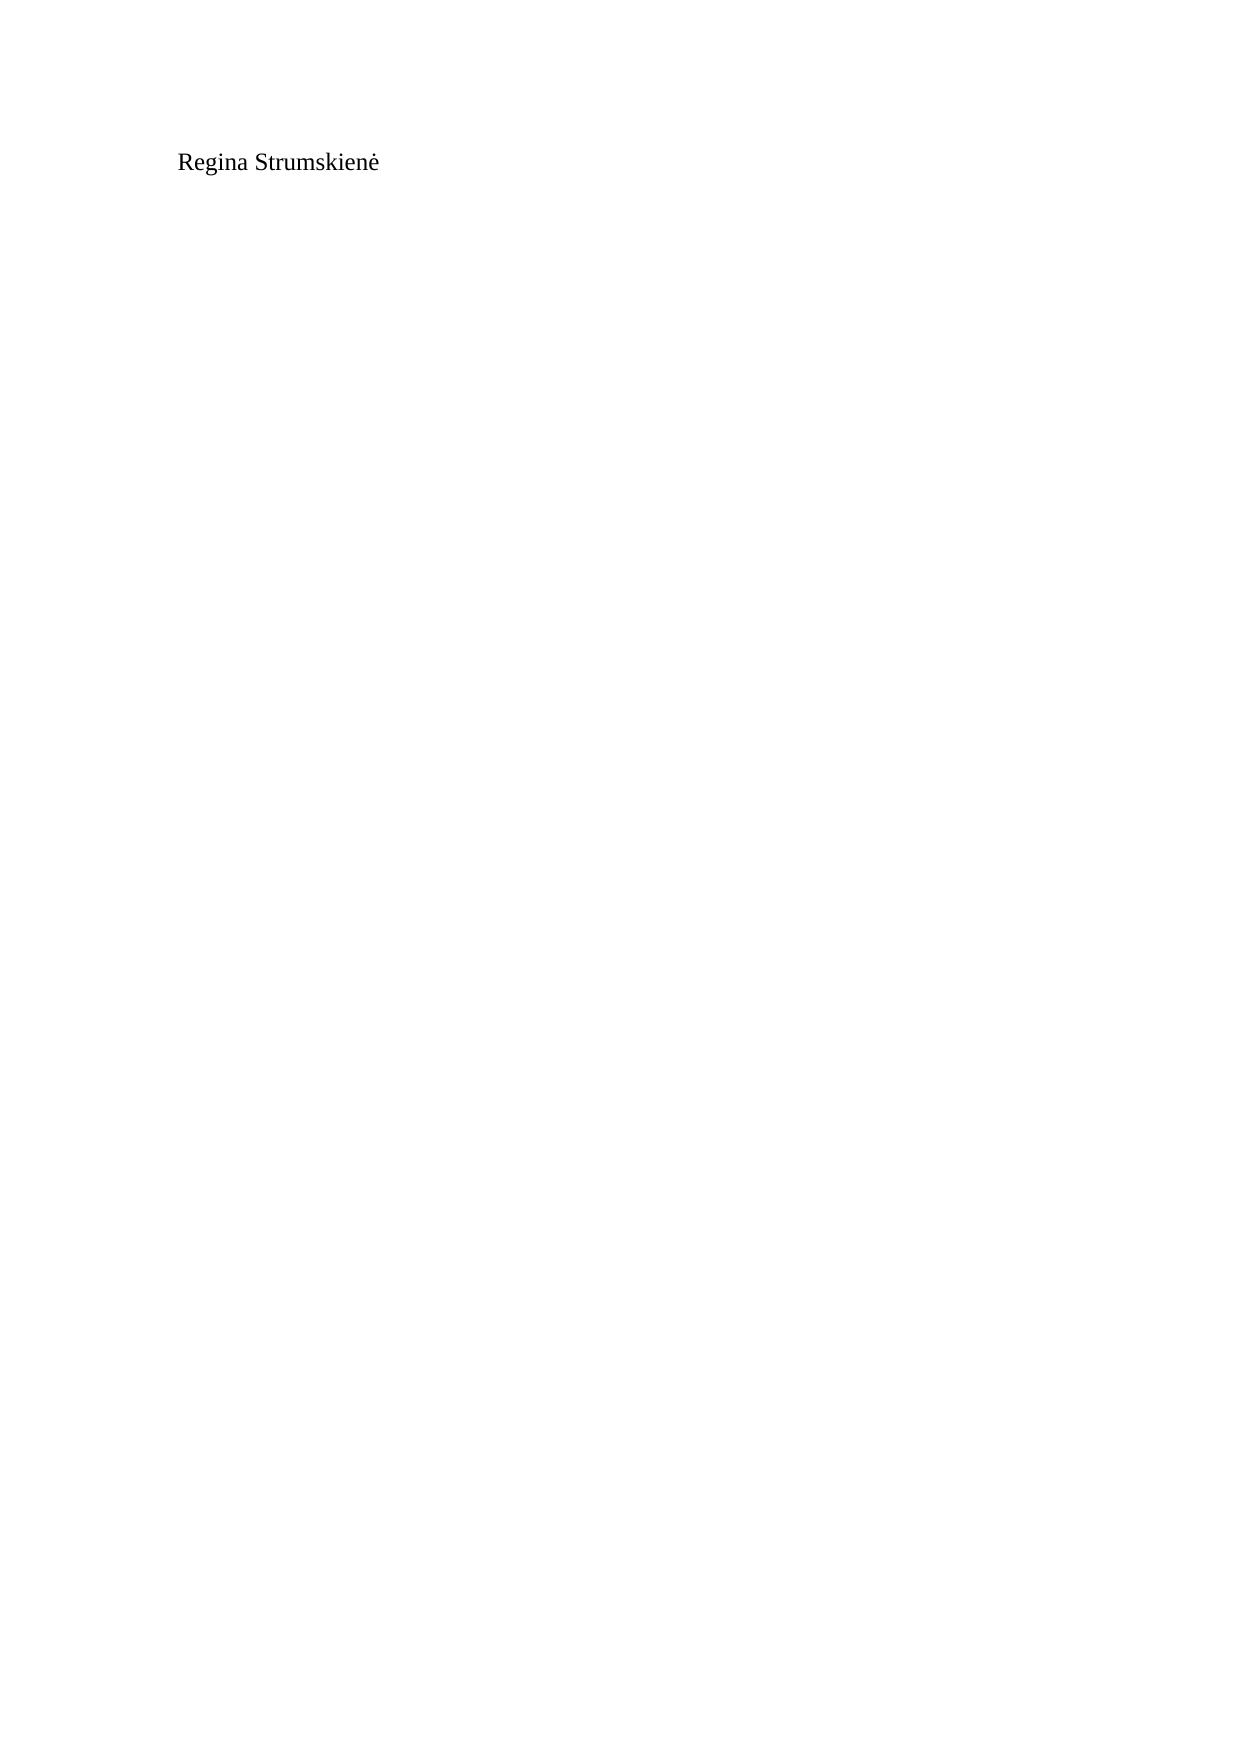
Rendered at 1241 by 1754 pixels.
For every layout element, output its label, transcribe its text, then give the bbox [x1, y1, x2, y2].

text Regina Strumskienė [177, 147, 1181, 176]
